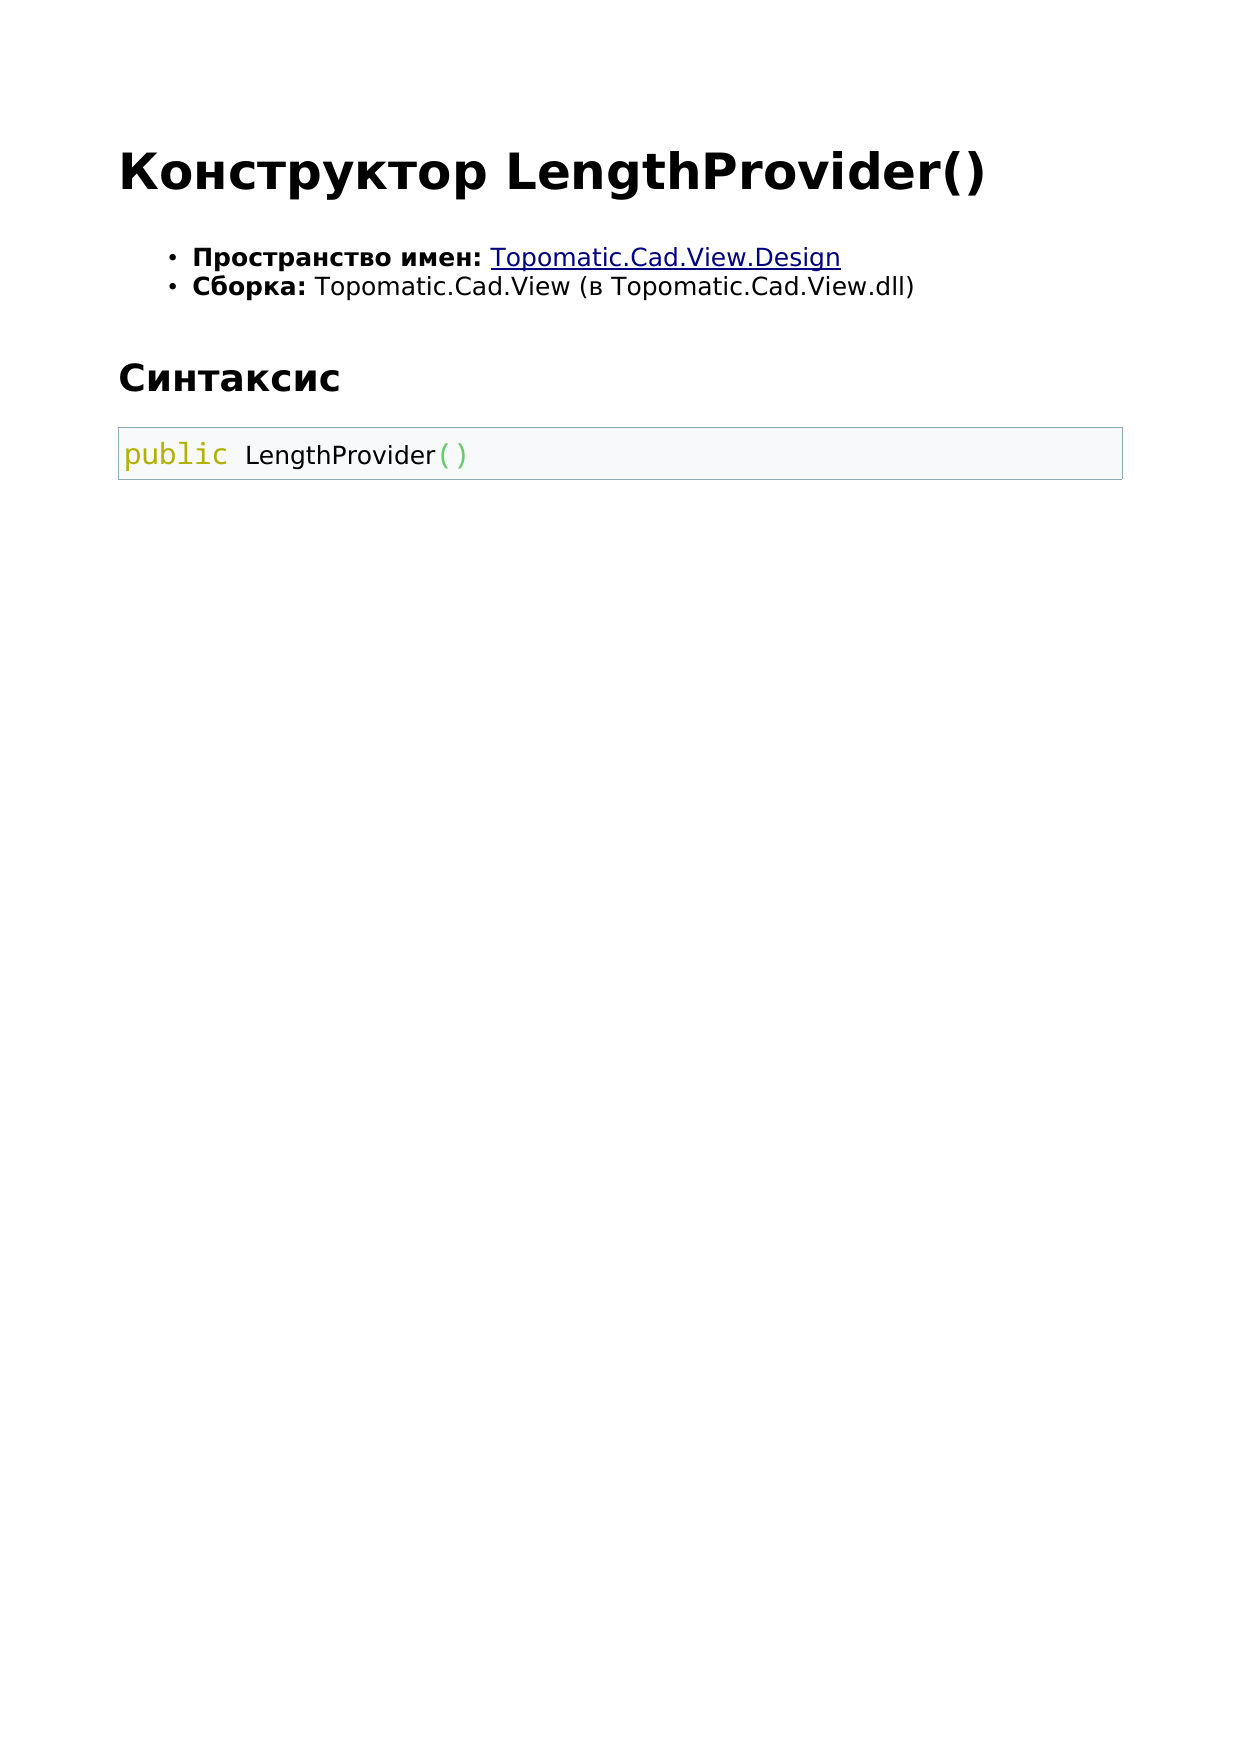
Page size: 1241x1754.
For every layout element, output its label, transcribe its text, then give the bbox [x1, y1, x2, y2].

subtitle Синтаксис [118, 356, 1122, 400]
subtitle Конструктор LengthProvider() [118, 143, 1122, 201]
list Пространство имен: Topomatic.Cad.View.Design [177, 243, 1122, 272]
table_header public LengthProvider() [119, 428, 1122, 478]
list Сборка: Topomatic.Cad.View (в Topomatic.Cad.View.dll) [177, 272, 1122, 302]
